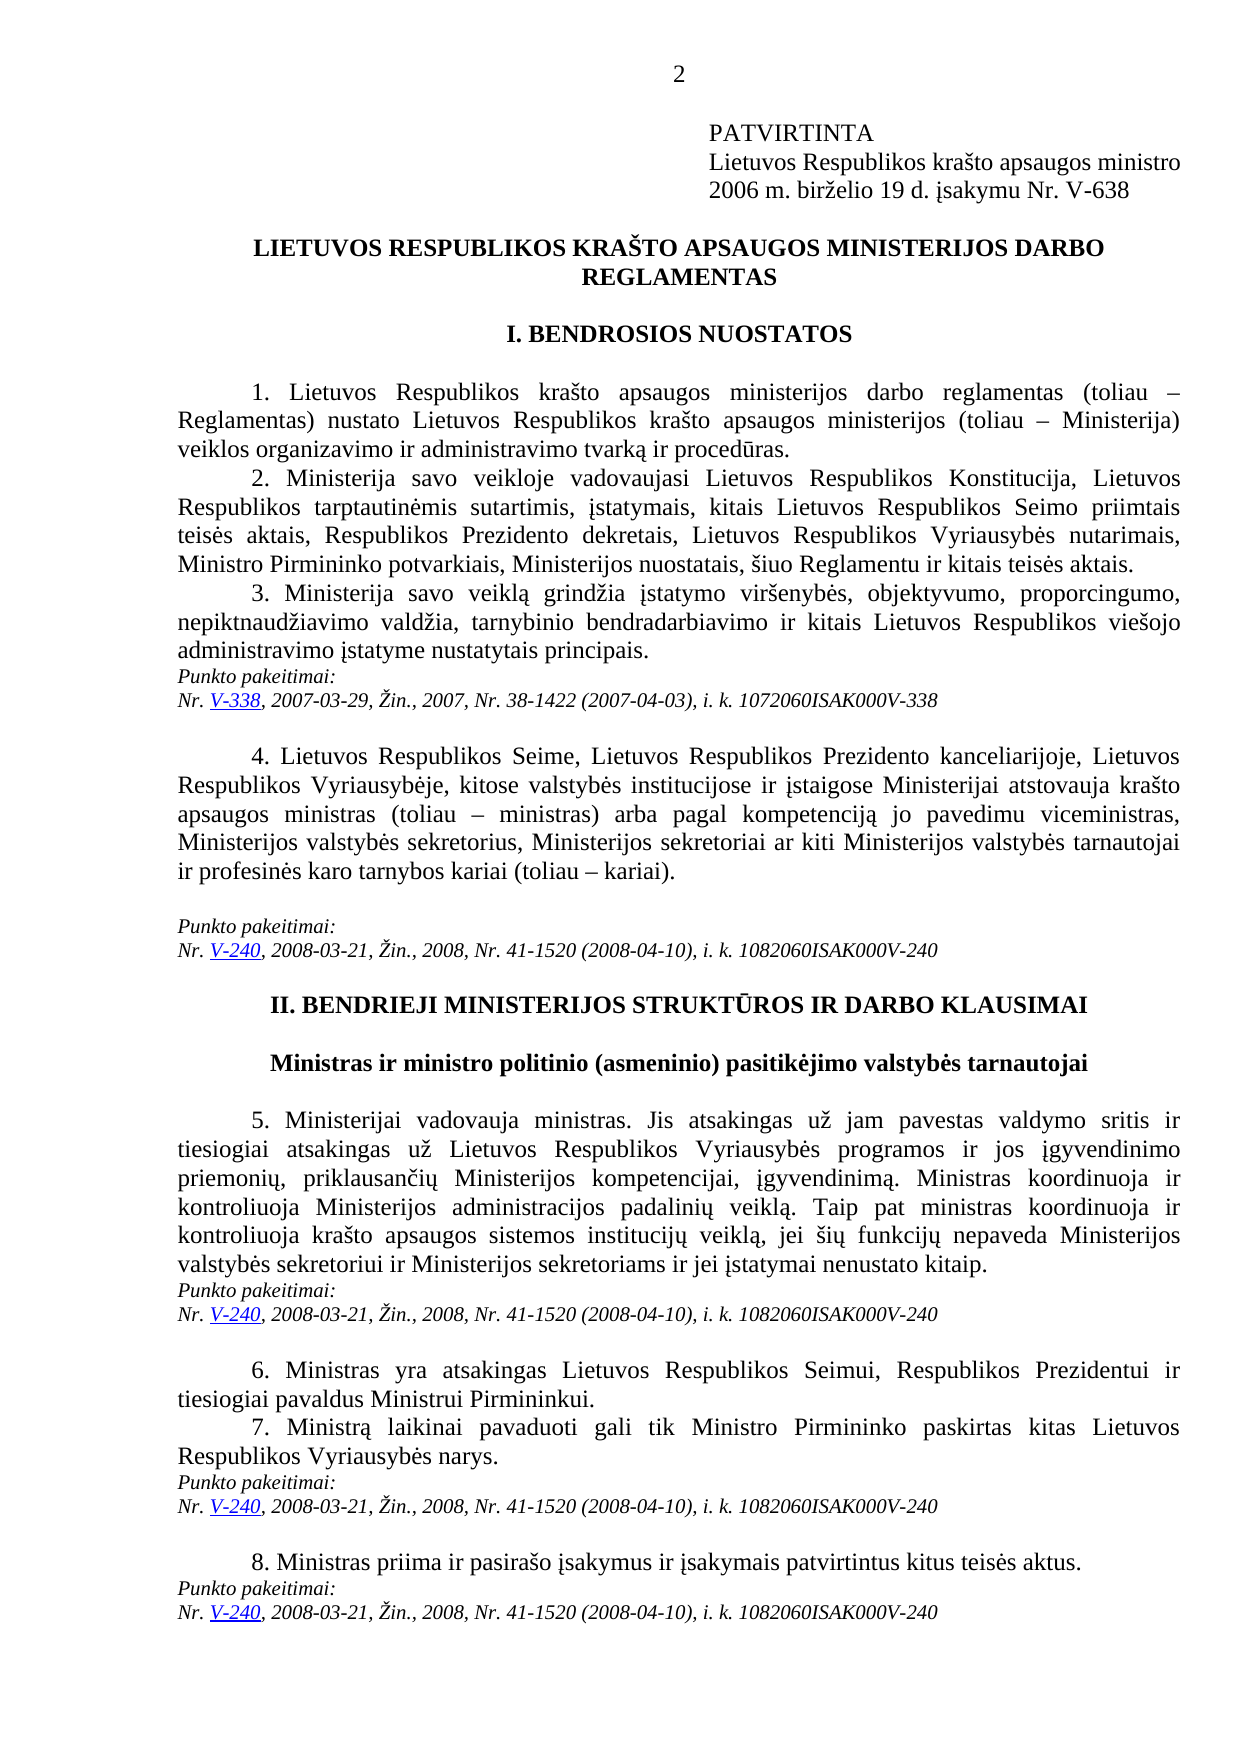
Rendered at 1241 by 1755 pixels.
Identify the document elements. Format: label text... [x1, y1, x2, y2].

text Punkto pakeitimai: [177, 1278, 1181, 1302]
text I. BENDROSIOS NUOSTATOS [177, 319, 1181, 348]
text LIETUVOS RESPUBLIKOS KRAŠTO APSAUGOS MINISTERIJOS DARBO REGLAMENTAS [177, 233, 1181, 291]
text Nr. V-338, 2007-03-29, Žin., 2007, Nr. 38-1422 (2007-04-03), i. k. 1072060ISAK000V-338 [177, 688, 1181, 712]
text Nr. V-240, 2008-03-21, Žin., 2008, Nr. 41-1520 (2008-04-10), i. k. 1082060ISAK000V-240 [177, 1600, 1181, 1624]
text Nr. V-240, 2008-03-21, Žin., 2008, Nr. 41-1520 (2008-04-10), i. k. 1082060ISAK000V-240 [177, 938, 1181, 962]
text 3. Ministerija savo veiklą grindžia įstatymo viršenybės, objektyvumo, proporcingumo, nepiktnaudžiavimo valdžia, tarnybinio bendradarbiavimo ir kitais Lietuvos Respublikos viešojo administravimo įstatyme nustatytais principais. [177, 578, 1181, 664]
text 2. Ministerija savo veikloje vadovaujasi Lietuvos Respublikos Konstitucija, Lietuvos Respublikos tarptautinėmis sutartimis, įstatymais, kitais Lietuvos Respublikos Seimo priimtais teisės aktais, Respublikos Prezidento dekretais, Lietuvos Respublikos Vyriausybės nutarimais, Ministro Pirmininko potvarkiais, Ministerijos nuostatais, šiuo Reglamentu ir kitais teisės aktais. [177, 463, 1181, 578]
text PATVIRTINTA [709, 118, 1181, 147]
text 4. Lietuvos Respublikos Seime, Lietuvos Respublikos Prezidento kanceliarijoje, Lietuvos Respublikos Vyriausybėje, kitose valstybės institucijose ir įstaigose Ministerijai atstovauja krašto apsaugos ministras (toliau – ministras) arba pagal kompetenciją jo pavedimu viceministras, Ministerijos valstybės sekretorius, Ministerijos sekretoriai ar kiti Ministerijos valstybės tarnautojai ir profesinės karo tarnybos kariai (toliau – kariai). [177, 741, 1181, 885]
text Punkto pakeitimai: [177, 1576, 1181, 1600]
text Lietuvos Respublikos krašto apsaugos ministro [177, 147, 1181, 176]
text 5. Ministerijai vadovauja ministras. Jis atsakingas už jam pavestas valdymo sritis ir tiesiogiai atsakingas už Lietuvos Respublikos Vyriausybės programos ir jos įgyvendinimo priemonių, priklausančių Ministerijos kompetencijai, įgyvendinimą. Ministras koordinuoja ir kontroliuoja Ministerijos administracijos padalinių veiklą. Taip pat ministras koordinuoja ir kontroliuoja krašto apsaugos sistemos institucijų veiklą, jei šių funkcijų nepaveda Ministerijos valstybės sekretoriui ir Ministerijos sekretoriams ir jei įstatymai nenustato kitaip. [177, 1106, 1181, 1278]
text Punkto pakeitimai: [177, 664, 1181, 688]
text Nr. V-240, 2008-03-21, Žin., 2008, Nr. 41-1520 (2008-04-10), i. k. 1082060ISAK000V-240 [177, 1494, 1181, 1518]
text 8. Ministras priima ir pasirašo įsakymus ir įsakymais patvirtintus kitus teisės aktus. [177, 1547, 1181, 1576]
text 1. Lietuvos Respublikos krašto apsaugos ministerijos darbo reglamentas (toliau – Reglamentas) nustato Lietuvos Respublikos krašto apsaugos ministerijos (toliau – Ministerija) veiklos organizavimo ir administravimo tvarką ir procedūras. [177, 377, 1181, 463]
text Punkto pakeitimai: [177, 914, 1181, 938]
text Punkto pakeitimai: [177, 1470, 1181, 1494]
text II. BENDRIEJI MINISTERIJOS STRUKTŪROS IR DARBO KLAUSIMAI [177, 991, 1181, 1019]
text 2006 m. birželio 19 d. įsakymu Nr. V-638 [177, 176, 1181, 204]
text 6. Ministras yra atsakingas Lietuvos Respublikos Seimui, Respublikos Prezidentui ir tiesiogiai pavaldus Ministrui Pirmininkui. [177, 1355, 1181, 1412]
text Ministras ir ministro politinio (asmeninio) pasitikėjimo valstybės tarnautojai [177, 1048, 1181, 1077]
text Nr. V-240, 2008-03-21, Žin., 2008, Nr. 41-1520 (2008-04-10), i. k. 1082060ISAK000V-240 [177, 1302, 1181, 1326]
text 7. Ministrą laikinai pavaduoti gali tik Ministro Pirmininko paskirtas kitas Lietuvos Respublikos Vyriausybės narys. [177, 1412, 1181, 1470]
